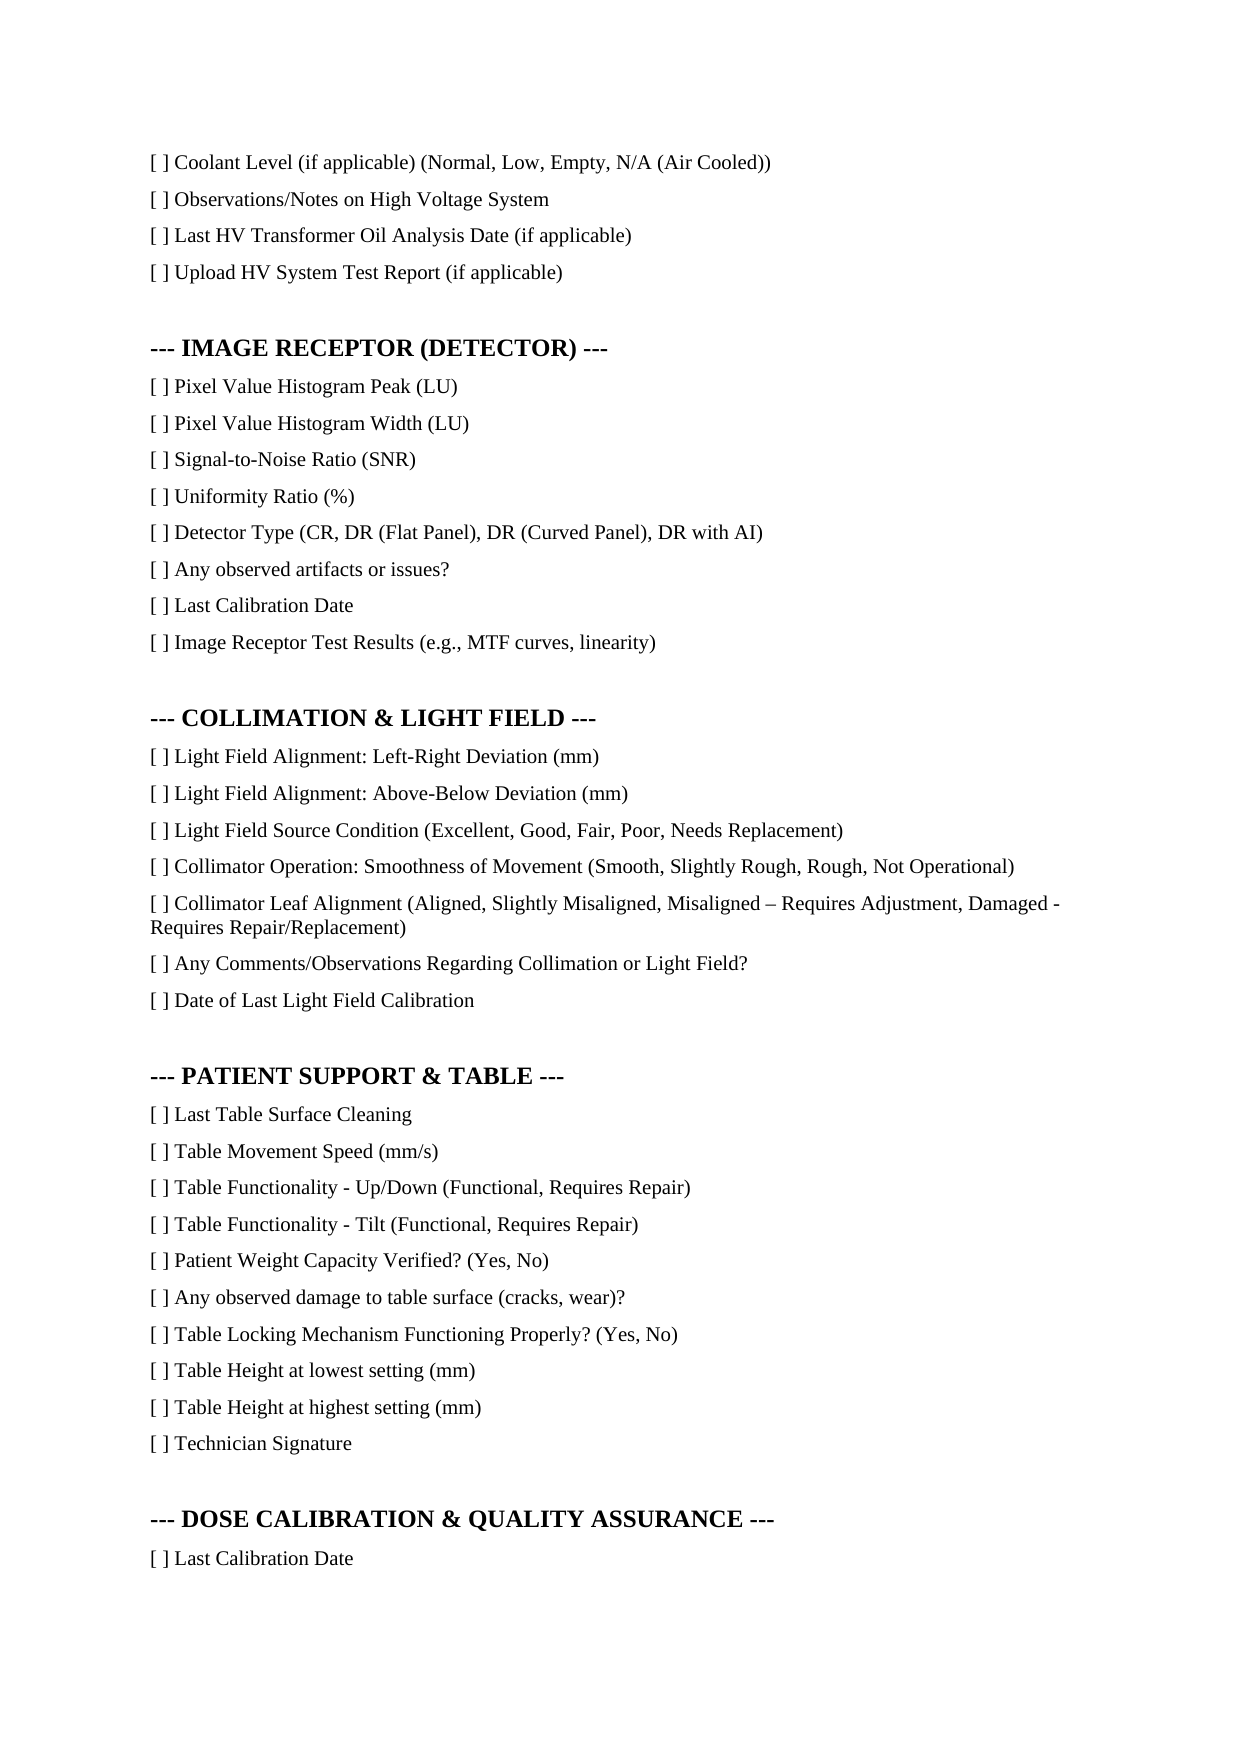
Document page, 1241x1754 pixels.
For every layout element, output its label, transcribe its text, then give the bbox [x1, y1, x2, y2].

text [ ] Observations/Notes on High Voltage System [150, 187, 1090, 211]
text [ ] Table Locking Mechanism Functioning Properly? (Yes, No) [150, 1322, 1090, 1346]
text --- IMAGE RECEPTOR (DETECTOR) --- [150, 333, 1090, 362]
text --- PATIENT SUPPORT & TABLE --- [150, 1061, 1090, 1090]
text [ ] Light Field Alignment: Left-Right Deviation (mm) [150, 744, 1090, 768]
text [ ] Table Height at lowest setting (mm) [150, 1358, 1090, 1382]
text [ ] Patient Weight Capacity Verified? (Yes, No) [150, 1248, 1090, 1272]
text [ ] Last HV Transformer Oil Analysis Date (if applicable) [150, 223, 1090, 247]
text [ ] Last Calibration Date [150, 593, 1090, 617]
text [ ] Light Field Source Condition (Excellent, Good, Fair, Poor, Needs Replacement) [150, 817, 1090, 842]
text [ ] Any Comments/Observations Regarding Collimation or Light Field? [150, 951, 1090, 975]
text [ ] Coolant Level (if applicable) (Normal, Low, Empty, N/A (Air Cooled)) [150, 150, 1090, 174]
text [ ] Detector Type (CR, DR (Flat Panel), DR (Curved Panel), DR with AI) [150, 520, 1090, 544]
text [ ] Any observed damage to table surface (cracks, wear)? [150, 1285, 1090, 1309]
text [ ] Pixel Value Histogram Width (LU) [150, 411, 1090, 435]
text [ ] Technician Signature [150, 1431, 1090, 1455]
text [ ] Collimator Leaf Alignment (Aligned, Slightly Misaligned, Misaligned – Requires Adjustment, Damaged - Requires Repair/Replacement) [150, 891, 1090, 939]
text [ ] Collimator Operation: Smoothness of Movement (Smooth, Slightly Rough, Rough, Not Operational) [150, 854, 1090, 878]
text [ ] Light Field Alignment: Above-Below Deviation (mm) [150, 781, 1090, 805]
text [ ] Date of Last Light Field Calibration [150, 988, 1090, 1012]
text [ ] Table Height at highest setting (mm) [150, 1395, 1090, 1419]
text [ ] Uniformity Ratio (%) [150, 484, 1090, 508]
text [ ] Table Functionality - Up/Down (Functional, Requires Repair) [150, 1175, 1090, 1199]
text [ ] Pixel Value Histogram Peak (LU) [150, 374, 1090, 398]
text [ ] Any observed artifacts or issues? [150, 557, 1090, 581]
text [ ] Signal-to-Noise Ratio (SNR) [150, 447, 1090, 471]
text [ ] Table Movement Speed (mm/s) [150, 1139, 1090, 1163]
text --- DOSE CALIBRATION & QUALITY ASSURANCE --- [150, 1504, 1090, 1533]
text [ ] Upload HV System Test Report (if applicable) [150, 260, 1090, 284]
text [ ] Image Receptor Test Results (e.g., MTF curves, linearity) [150, 630, 1090, 654]
text [ ] Last Calibration Date [150, 1546, 1090, 1570]
text [ ] Table Functionality - Tilt (Functional, Requires Repair) [150, 1212, 1090, 1236]
text [ ] Last Table Surface Cleaning [150, 1102, 1090, 1126]
text --- COLLIMATION & LIGHT FIELD --- [150, 703, 1090, 732]
